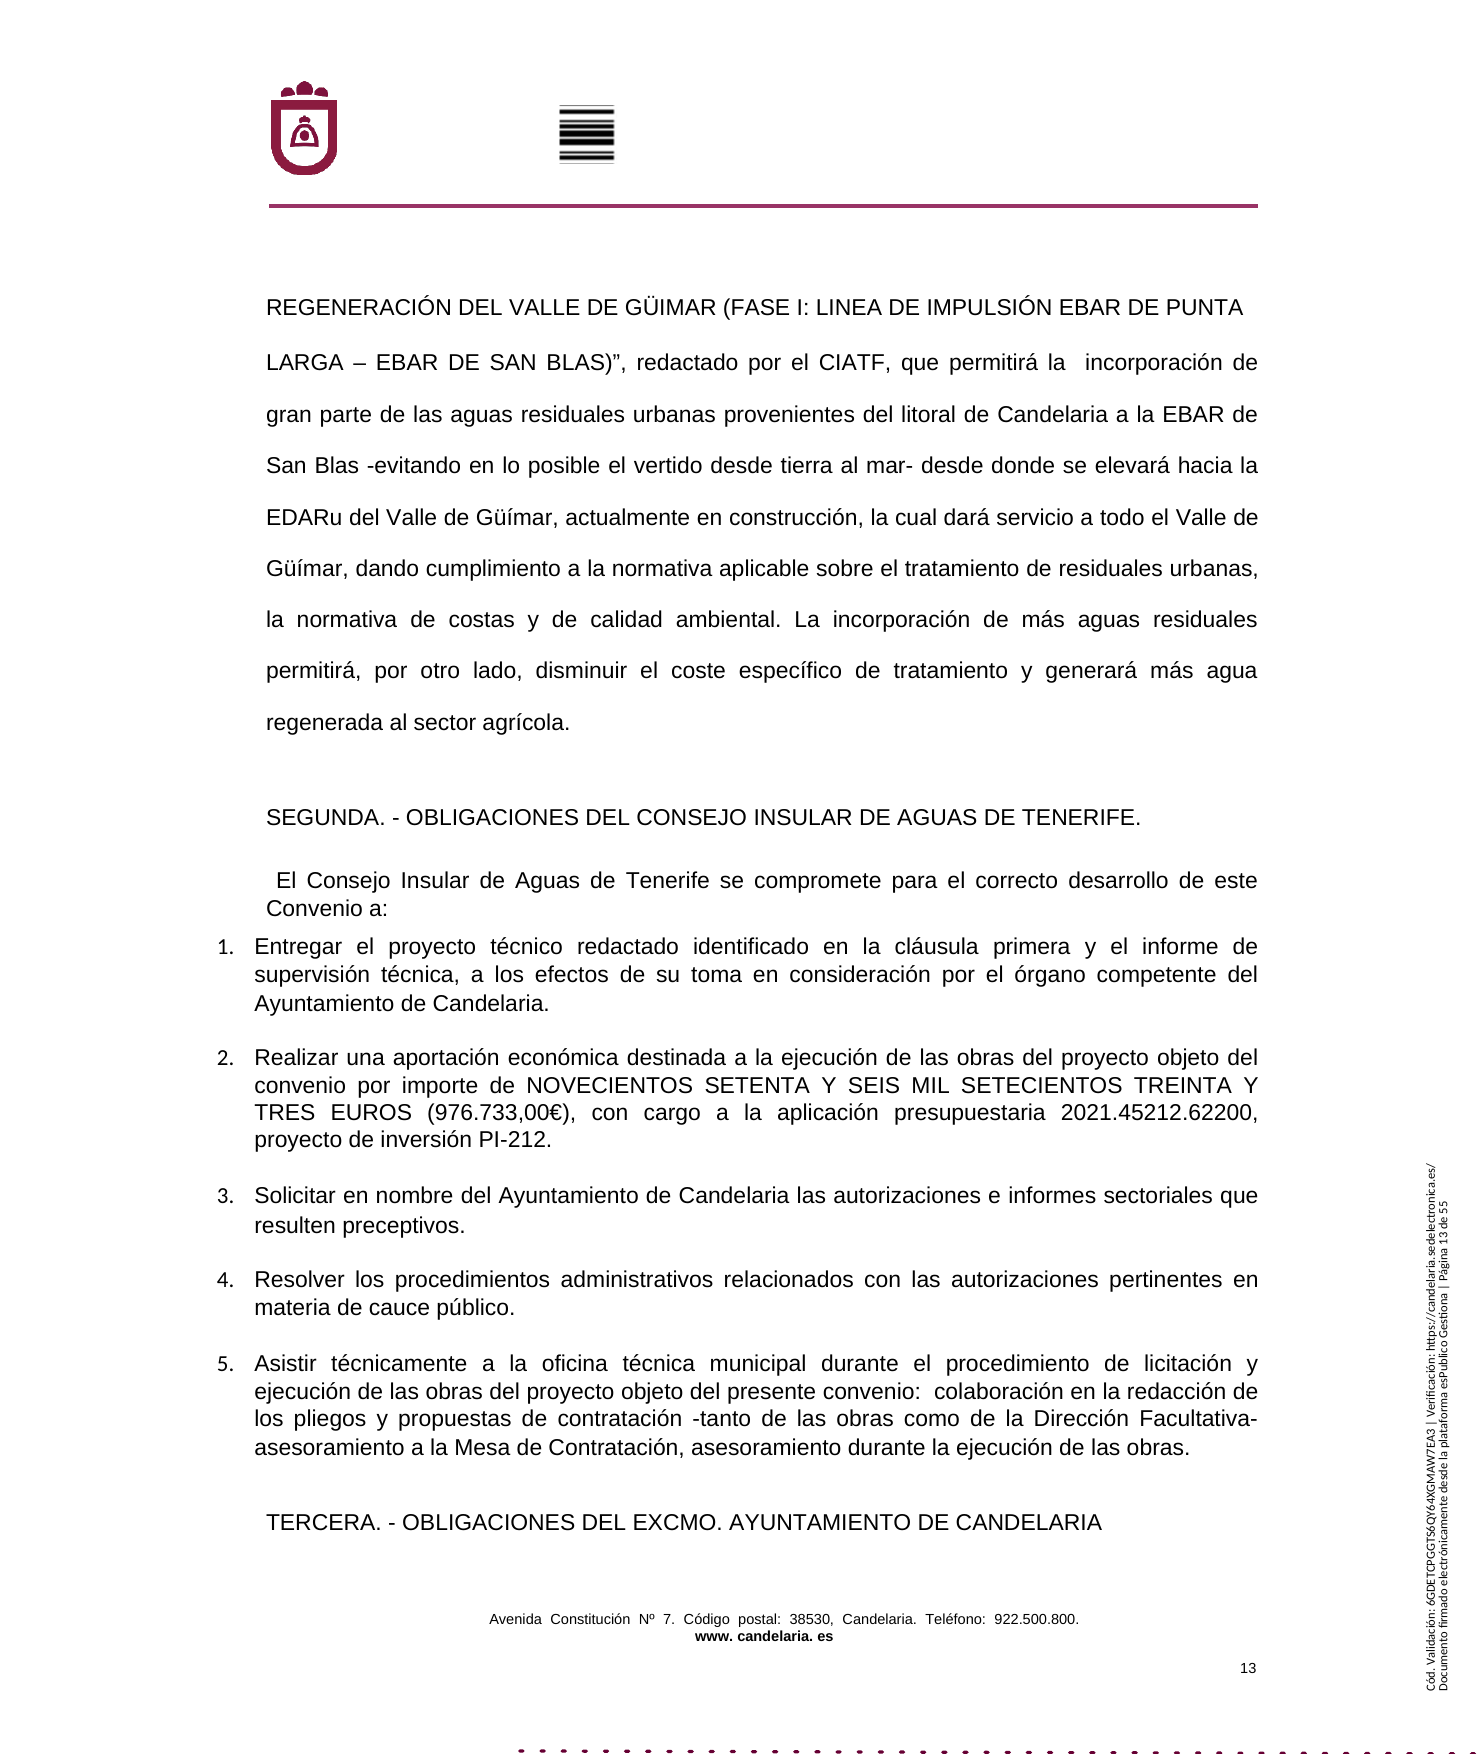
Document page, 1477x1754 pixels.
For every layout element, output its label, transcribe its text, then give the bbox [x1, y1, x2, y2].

text REGENERACIÓN DEL VALLE DE GÜIMAR (FASE I: LINEA DE IMPULSIÓN EBAR DE PUNTA [266, 294, 1259, 321]
text TERCERA. - OBLIGACIONES DEL EXCMO. AYUNTAMIENTO DE CANDELARIA [266, 1509, 1259, 1535]
text El Consejo Insular de Aguas de Tenerife se compromete para el correcto desarrollo de este Convenio a: [266, 867, 1259, 921]
text SEGUNDA. - OBLIGACIONES DEL CONSEJO INSULAR DE AGUAS DE TENERIFE. [266, 802, 1259, 831]
list Asistir técnicamente a la oficina técnica municipal durante el procedimiento de licitación y ejecución de las obras del proyecto objeto del presente convenio: colaboración en la redacción de los pliegos y propuestas de contratación -tanto de las obras como de la Dirección Facultativa- asesoramiento a la Mesa de Contratación, asesoramiento durante la ejecución de las obras. [217, 1349, 1259, 1461]
list Resolver los procedimientos administrativos relacionados con las autorizaciones pertinentes en materia de cauce público. [217, 1266, 1259, 1321]
text LARGA – EBAR DE SAN BLAS)”, redactado por el CIATF, que permitirá la incorporación de gran parte de las aguas residuales urbanas provenientes del litoral de Candelaria a la EBAR de San Blas -evitando en lo posible el vertido desde tierra al mar- desde donde se elevará hacia la EDARu del Valle de Güímar, actualmente en construcción, la cual dará servicio a todo el Valle de Güímar, dando cumplimiento a la normativa aplicable sobre el tratamiento de residuales urbanas, la normativa de costas y de calidad ambiental. La incorporación de más aguas residuales permitirá, por otro lado, disminuir el coste específico de tratamiento y generará más agua regenerada al sector agrícola. [266, 349, 1259, 735]
list Entregar el proyecto técnico redactado identificado en la cláusula primera y el informe de supervisión técnica, a los efectos de su toma en consideración por el órgano competente del Ayuntamiento de Candelaria. [217, 932, 1259, 1017]
list Solicitar en nombre del Ayuntamiento de Candelaria las autorizaciones e informes sectoriales que resulten preceptivos. [217, 1182, 1259, 1239]
list Realizar una aportación económica destinada a la ejecución de las obras del proyecto objeto del convenio por importe de NOVECIENTOS SETENTA Y SEIS MIL SETECIENTOS TREINTA Y TRES EUROS (976.733,00€), con cargo a la aplicación presupuestaria 2021.45212.62200, proyecto de inversión PI-212. [217, 1043, 1259, 1153]
